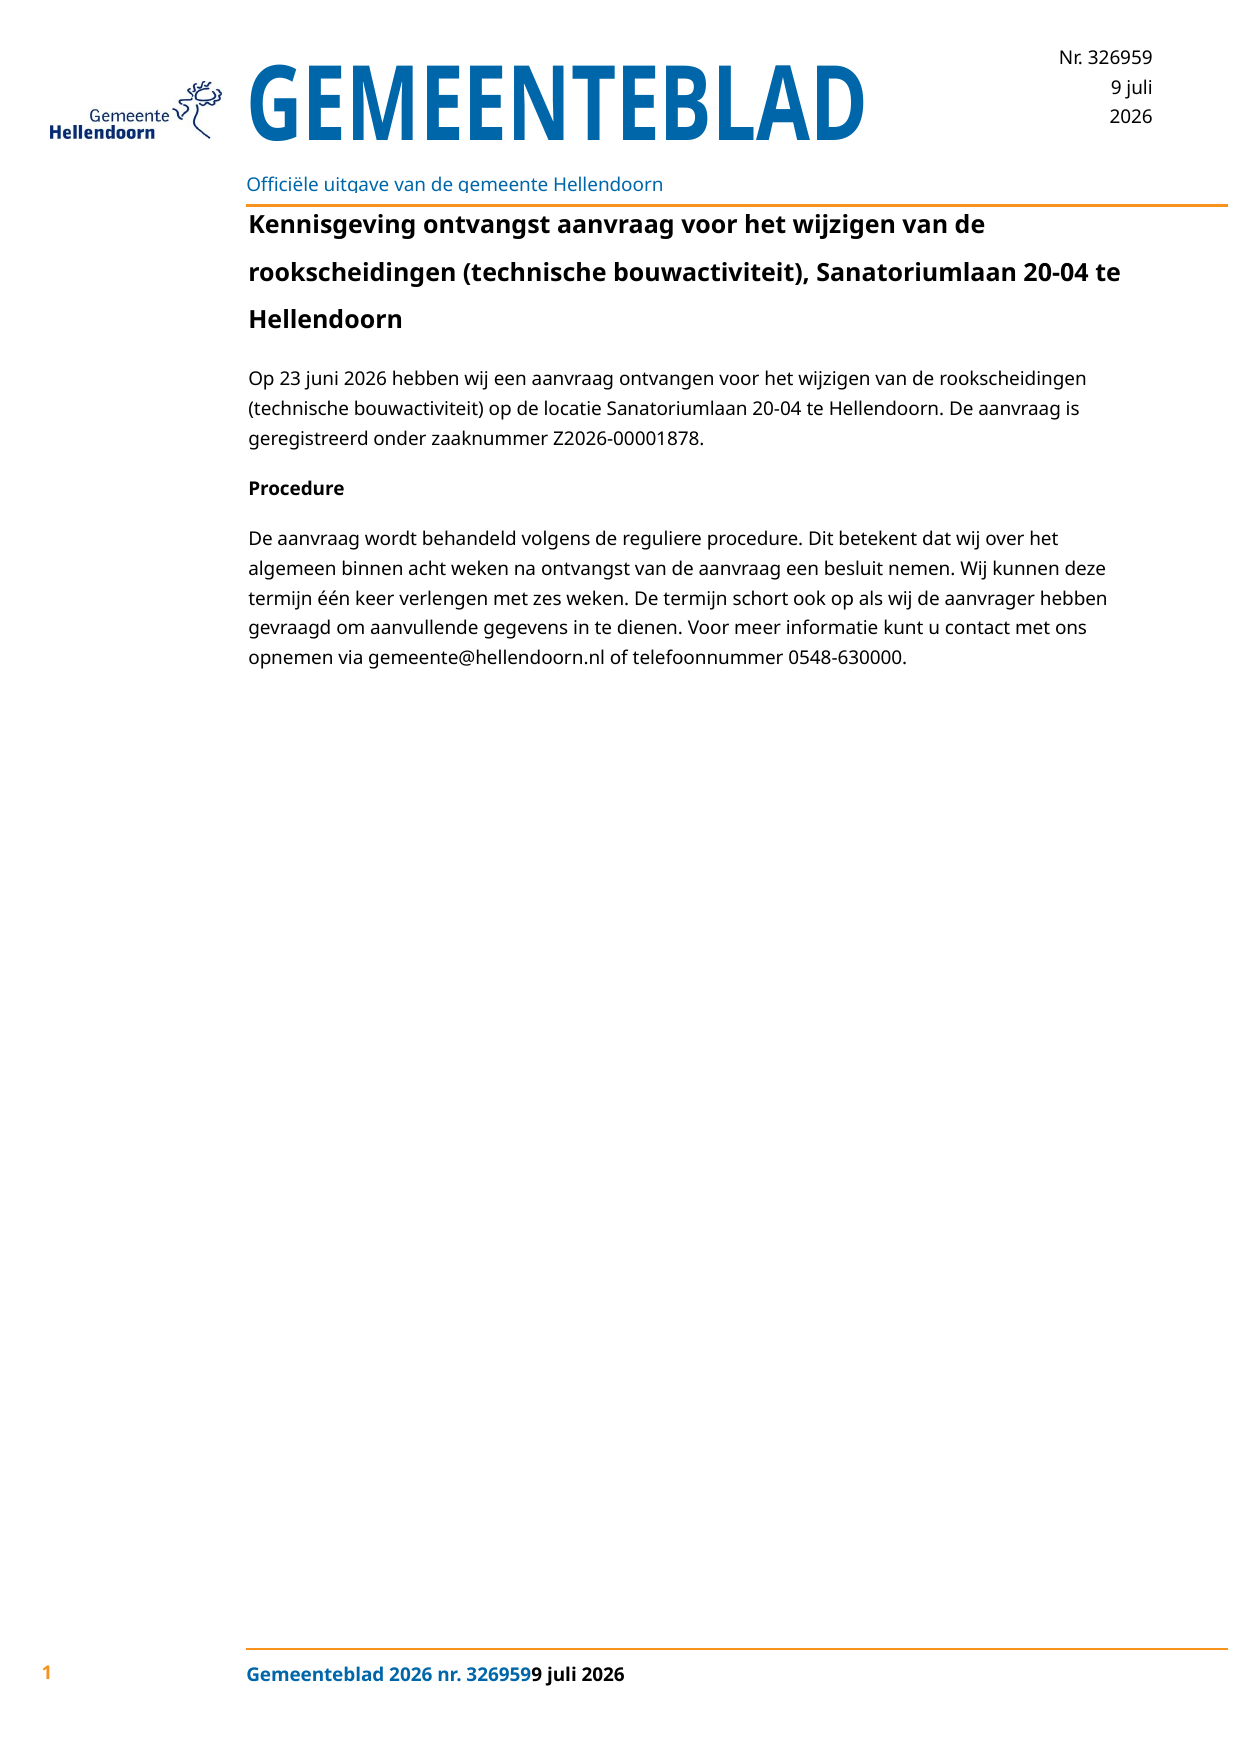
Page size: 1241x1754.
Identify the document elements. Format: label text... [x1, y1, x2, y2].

text Kennisgeving ontvangst aanvraag voor het wijzigen van de rookscheidingen (technische bouwactiviteit), Sanatoriumlaan 20-04 te Hellendoorn [248, 207, 1152, 336]
text Procedure [248, 475, 1152, 501]
text Op 23 juni 2026 hebben wij een aanvraag ontvangen voor het wijzigen van de rookscheidingen (technische bouwactiviteit) op de locatie Sanatoriumlaan 20-04 te Hellendoorn. De aanvraag is geregistreerd onder zaaknummer Z2026-00001878. [248, 366, 1152, 450]
picture [41, 47, 231, 172]
text De aanvraag wordt behandeld volgens de reguliere procedure. Dit betekent dat wij over het algemeen binnen acht weken na ontvangst van de aanvraag een besluit nemen. Wij kunnen deze termijn één keer verlengen met zes weken. De termijn schort ook op als wij de aanvrager hebben gevraagd om aanvullende gegevens in te dienen. Voor meer informatie kunt u contact met ons opnemen via gemeente@hellendoorn.nl of telefoonnummer 0548-630000. [248, 526, 1152, 669]
